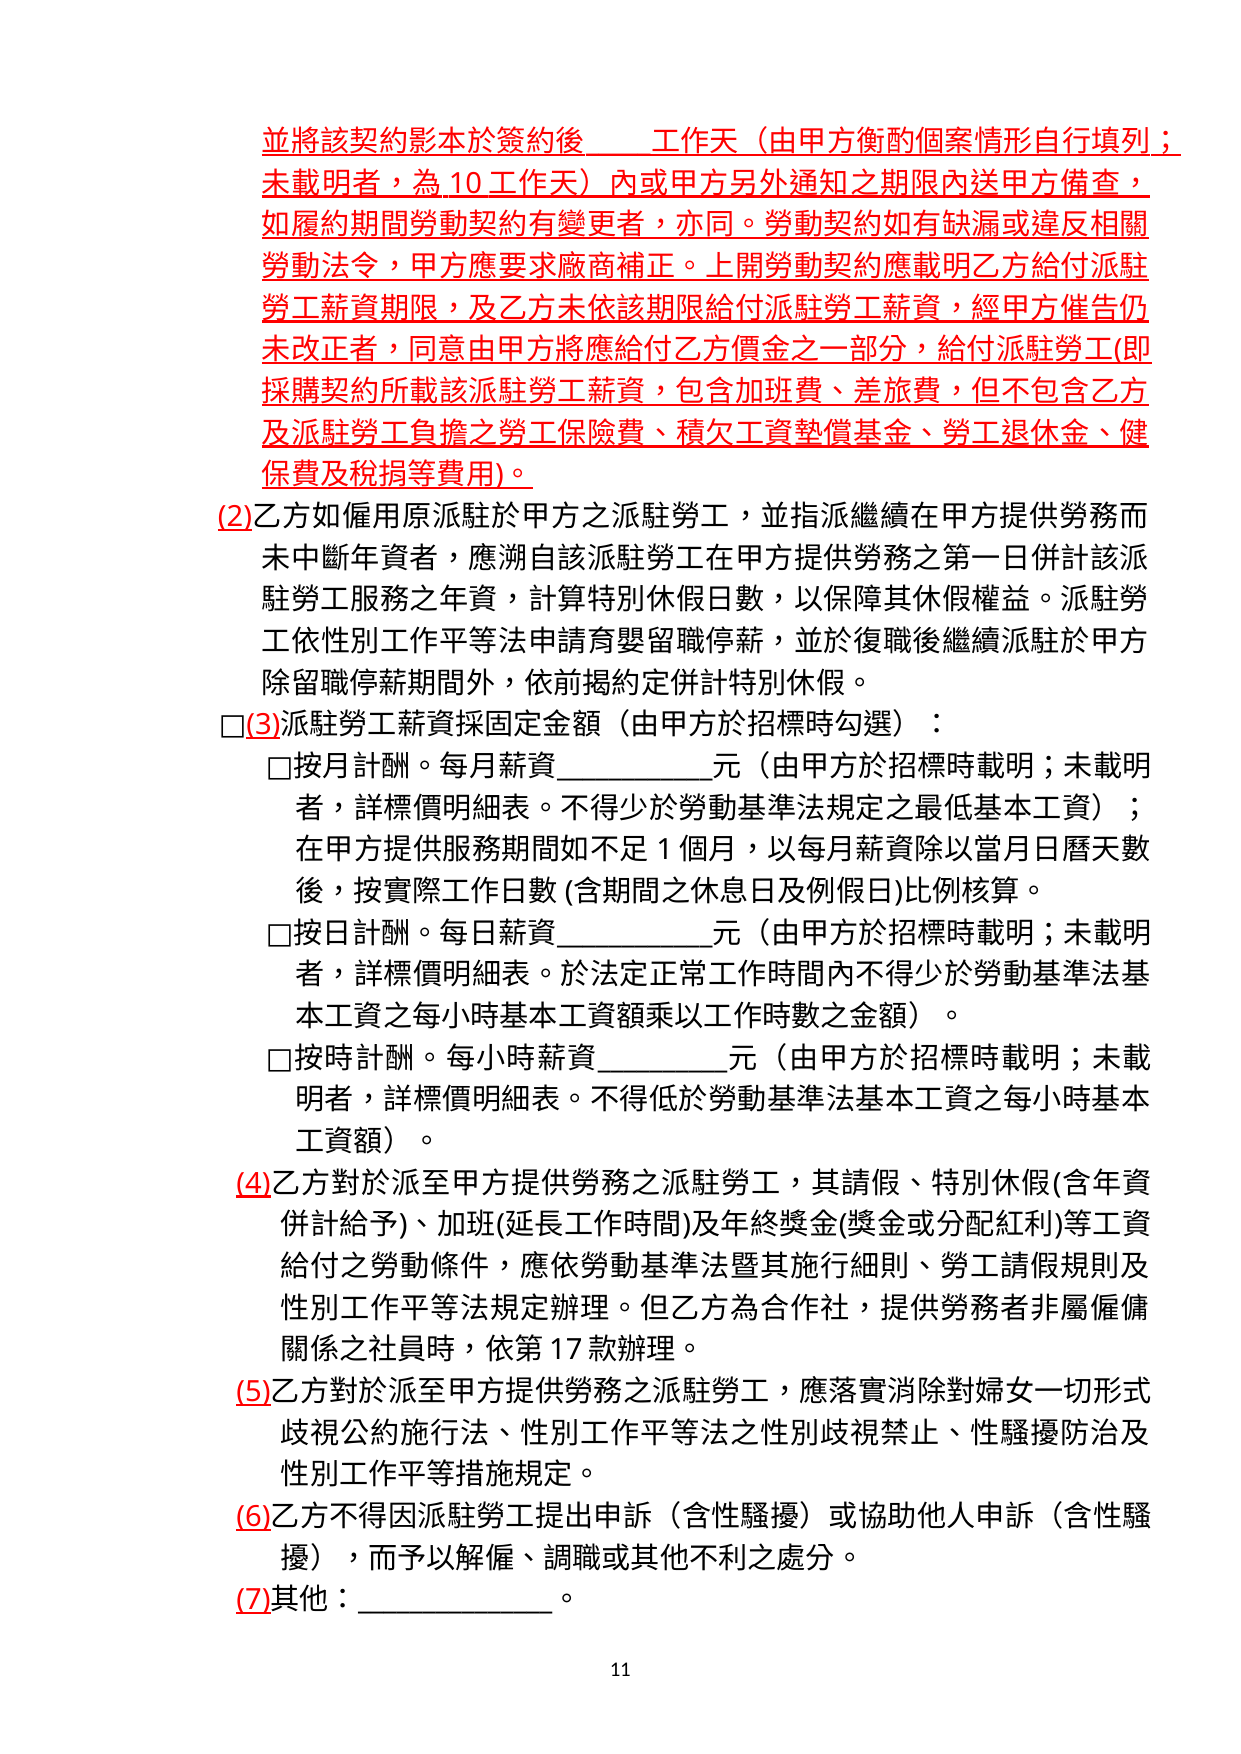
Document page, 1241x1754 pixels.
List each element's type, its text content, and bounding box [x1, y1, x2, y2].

text □按日計酬。每日薪資____________元（由甲方於招標時載明；未載明者，詳標價明細表。於法定正常工作時間內不得少於勞動基準法基本工資之每小時基本工資額乘以工作時數之金額）。 [266, 910, 1152, 1035]
text (2)乙方如僱用原派駐於甲方之派駐勞工，並指派繼續在甲方提供勞務而未中斷年資者，應溯自該派駐勞工在甲方提供勞務之第一日併計該派駐勞工服務之年資，計算特別休假日數，以保障其休假權益。派駐勞工依性別工作平等法申請育嬰留職停薪，並於復職後繼續派駐於甲方，除留職停薪期間外，依前揭約定併計特別休假。 [218, 493, 1152, 701]
text □按月計酬。每月薪資____________元（由甲方於招標時載明；未載明者，詳標價明細表。不得少於勞動基準法規定之最低基本工資）；在甲方提供服務期間如不足1個月，以每月薪資除以當月日曆天數後，按實際工作日數 (含期間之休息日及例假日)比例核算。 [266, 743, 1152, 910]
text □(3)派駐勞工薪資採固定金額（由甲方於招標時勾選）： [89, 701, 1152, 743]
text (6)乙方不得因派駐勞工提出申訴（含性騷擾）或協助他人申訴（含性騷擾），而予以解僱、調職或其他不利之處分。 [236, 1493, 1152, 1576]
text □按時計酬。每小時薪資__________元（由甲方於招標時載明；未載明者，詳標價明細表。不得低於勞動基準法基本工資之每小時基本工資額）。 [266, 1035, 1152, 1160]
text (7)其他：_______________。 [236, 1576, 1152, 1618]
text (5)乙方對於派至甲方提供勞務之派駐勞工，應落實消除對婦女一切形式歧視公約施行法、性別工作平等法之性別歧視禁止、性騷擾防治及性別工作平等措施規定。 [236, 1368, 1152, 1493]
text (4)乙方對於派至甲方提供勞務之派駐勞工，其請假、特別休假(含年資併計給予)、加班(延長工作時間)及年終獎金(獎金或分配紅利)等工資給付之勞動條件，應依勞動基準法暨其施行細則、勞工請假規則及性別工作平等法規定辦理。但乙方為合作社，提供勞務者非屬僱傭關係之社員時，依第17款辦理。 [236, 1160, 1152, 1368]
text (1)乙方對其派至甲方提供勞務之派駐勞工，應訂立書面勞動契約，其內容包含勞動條件、就業與性別歧視禁止、性騷擾防治、遵守義務、違反責任及應注意事項等派駐勞工在甲方工作期間之權益與義務事項，並將該契約影本於簽約後_____工作天（由甲方衡酌個案情形自行填列；未載明者，為10工作天）內或甲方另外通知之期限內送甲方備查，如履約期間勞動契約有變更者，亦同。勞動契約如有缺漏或違反相關勞動法令，甲方應要求廠商補正。上開勞動契約應載明乙方給付派駐勞工薪資期限，及乙方未依該期限給付派駐勞工薪資，經甲方催告仍未改正者，同意由甲方將應給付乙方價金之一部分，給付派駐勞工(即採購契約所載該派駐勞工薪資，包含加班費、差旅費，但不包含乙方及派駐勞工負擔之勞工保險費、積欠工資墊償基金、勞工退休金、健保費及稅捐等費用)。 [218, 118, 1152, 493]
